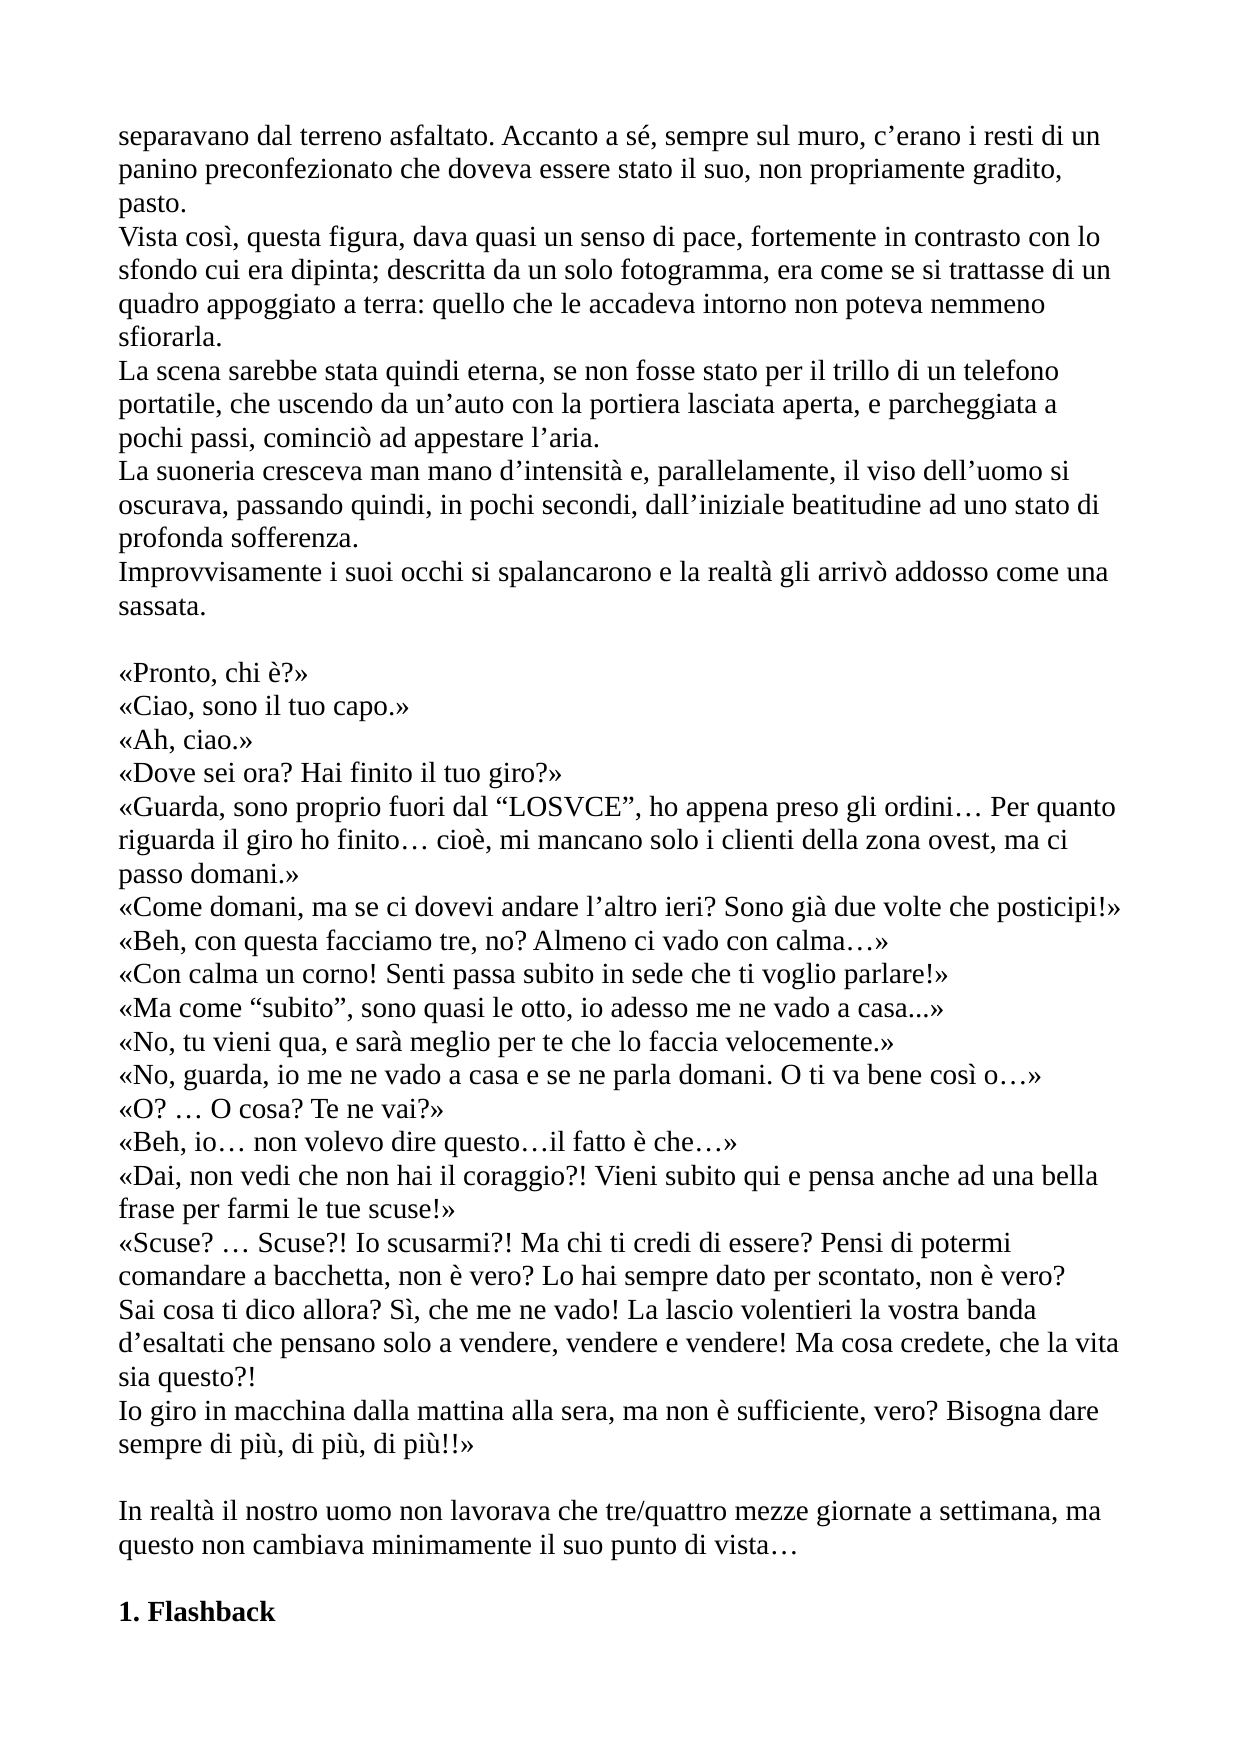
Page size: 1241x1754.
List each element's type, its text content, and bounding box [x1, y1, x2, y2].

text Io giro in macchina dalla mattina alla sera, ma non è sufficiente, vero? Bisogna dare sempre di più, di più, di più!!» [118, 1393, 1122, 1460]
text «Beh, con questa facciamo tre, no? Almeno ci vado con calma…» [118, 923, 1122, 957]
text «Dai, non vedi che non hai il coraggio?! Vieni subito qui e pensa anche ad una bella frase per farmi le tue scuse!» [118, 1158, 1122, 1225]
text «Ah, ciao.» [118, 722, 1122, 755]
text separavano dal terreno asfaltato. Accanto a sé, sempre sul muro, c’erano i resti di un panino preconfezionato che doveva essere stato il suo, non propriamente gradito, pasto. [118, 118, 1122, 219]
text «No, guarda, io me ne vado a casa e se ne parla domani. O ti va bene così o…» [118, 1057, 1122, 1091]
text «Guarda, sono proprio fuori dal “LOSVCE”, ho appena preso gli ordini… Per quanto riguarda il giro ho finito… cioè, mi mancano solo i clienti della zona ovest, ma ci passo domani.» [118, 789, 1122, 889]
text In realtà il nostro uomo non lavorava che tre/quattro mezze giornate a settimana, ma questo non cambiava minimamente il suo punto di vista… [118, 1493, 1122, 1560]
text «Ciao, sono il tuo capo.» [118, 688, 1122, 722]
text «Dove sei ora? Hai finito il tuo giro?» [118, 755, 1122, 789]
text «Con calma un corno! Senti passa subito in sede che ti voglio parlare!» [118, 957, 1122, 990]
text Sai cosa ti dico allora? Sì, che me ne vado! La lascio volentieri la vostra banda d’esaltati che pensano solo a vendere, vendere e vendere! Ma cosa credete, che la vita sia questo?! [118, 1292, 1122, 1393]
text «Beh, io… non volevo dire questo…il fatto è che…» [118, 1124, 1122, 1158]
text 1. Flashback [118, 1594, 1122, 1627]
text Vista così, questa figura, dava quasi un senso di pace, fortemente in contrasto con lo sfondo cui era dipinta; descritta da un solo fotogramma, era come se si trattasse di un quadro appoggiato a terra: quello che le accadeva intorno non poteva nemmeno sfiorarla. [118, 219, 1122, 353]
text «O? … O cosa? Te ne vai?» [118, 1091, 1122, 1124]
text Improvvisamente i suoi occhi si spalancarono e la realtà gli arrivò addosso come una sassata. [118, 554, 1122, 621]
text «Scuse? … Scuse?! Io scusarmi?! Ma chi ti credi di essere? Pensi di potermi comandare a bacchetta, non è vero? Lo hai sempre dato per scontato, non è vero? [118, 1225, 1122, 1292]
text La suoneria cresceva man mano d’intensità e, parallelamente, il viso dell’uomo si oscurava, passando quindi, in pochi secondi, dall’iniziale beatitudine ad uno stato di profonda sofferenza. [118, 453, 1122, 554]
text «Ma come “subito”, sono quasi le otto, io adesso me ne vado a casa...» [118, 990, 1122, 1024]
text «No, tu vieni qua, e sarà meglio per te che lo faccia velocemente.» [118, 1024, 1122, 1057]
text «Pronto, chi è?» [118, 655, 1122, 688]
text La scena sarebbe stata quindi eterna, se non fosse stato per il trillo di un telefono portatile, che uscendo da un’auto con la portiera lasciata aperta, e parcheggiata a pochi passi, cominciò ad appestare l’aria. [118, 353, 1122, 453]
text «Come domani, ma se ci dovevi andare l’altro ieri? Sono già due volte che posticipi!» [118, 889, 1122, 923]
